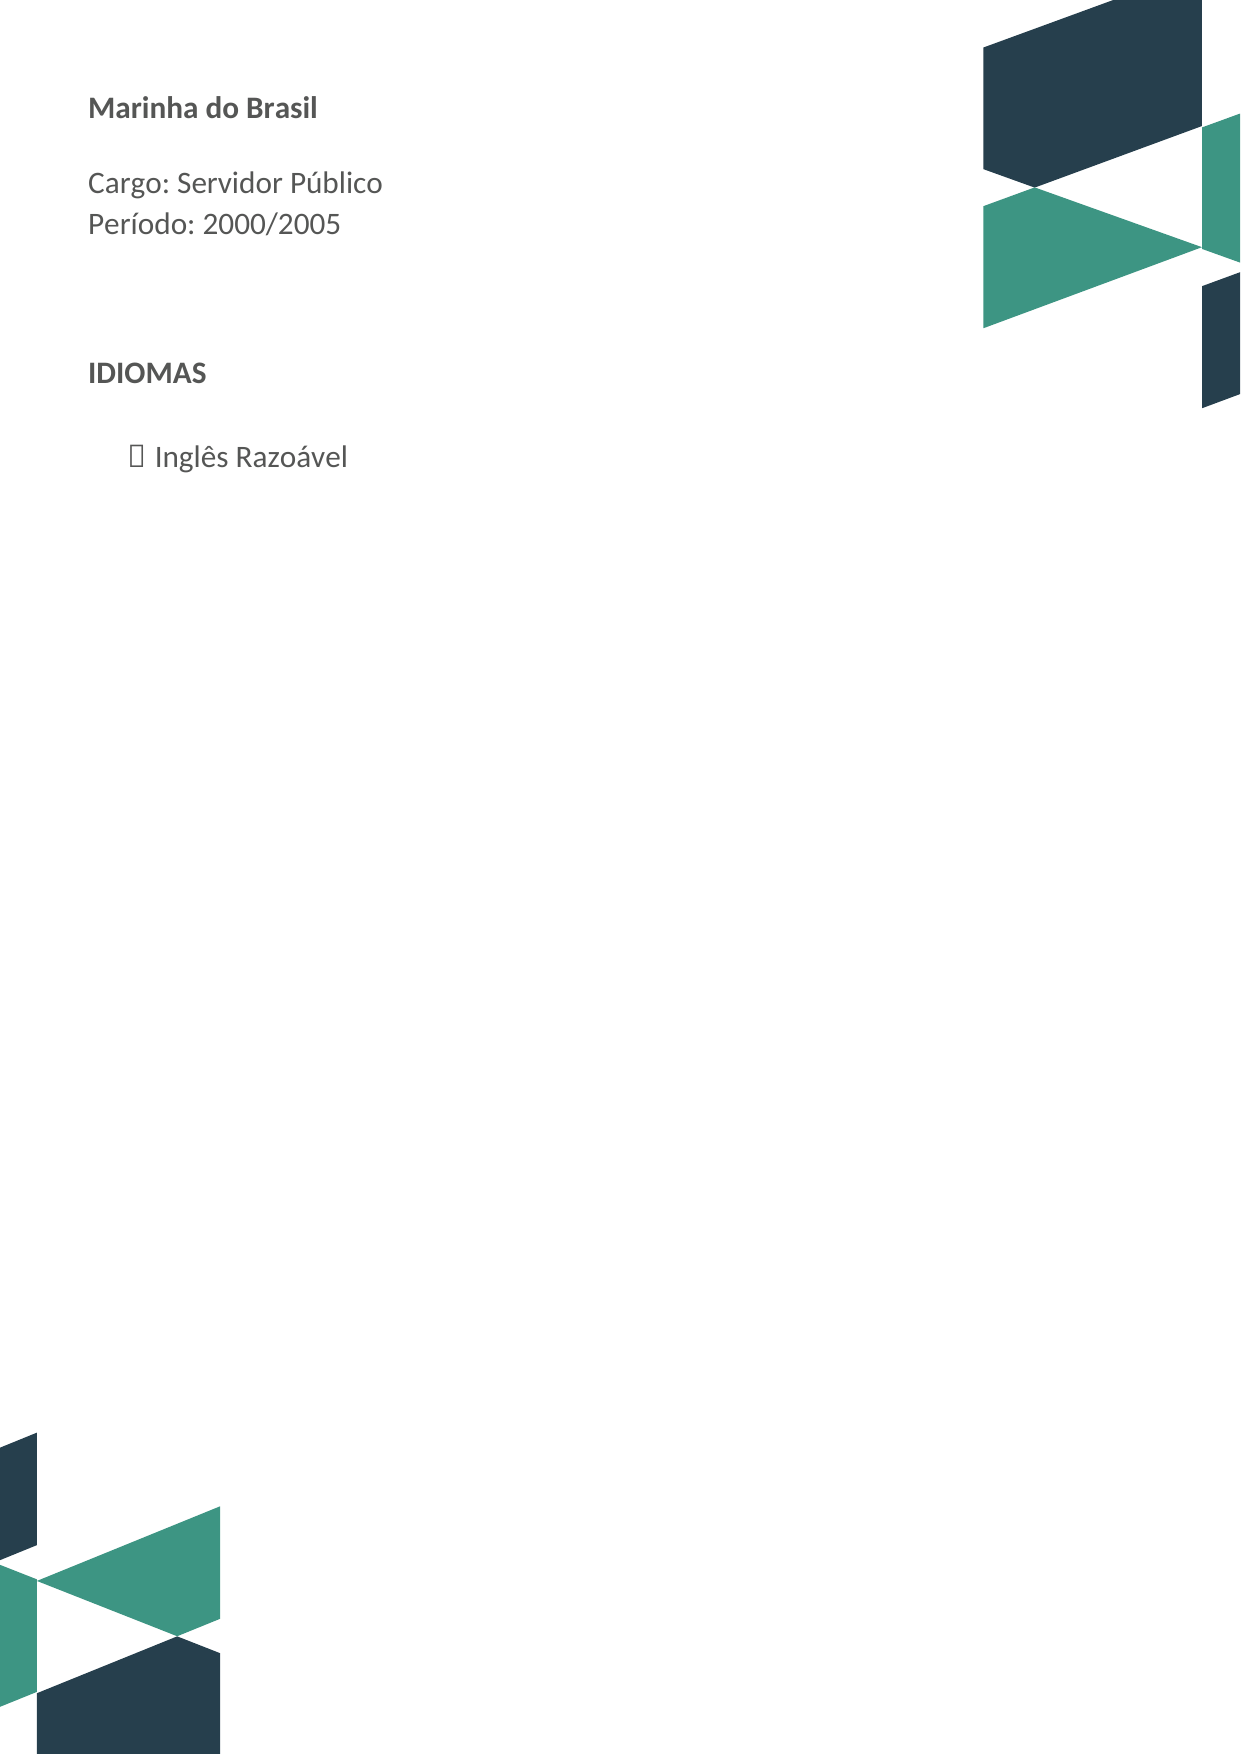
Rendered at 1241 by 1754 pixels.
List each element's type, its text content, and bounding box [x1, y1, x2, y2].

text [1037, 163, 1147, 201]
text  Inglês Razoável [127, 434, 1147, 477]
text IDIOMAS [88, 354, 1147, 392]
subtitle Marinha do Brasil [88, 88, 983, 127]
text Período: 2000/2005 [88, 204, 986, 242]
text Cargo: Servidor Público [88, 163, 1033, 201]
text [1084, 204, 1147, 227]
